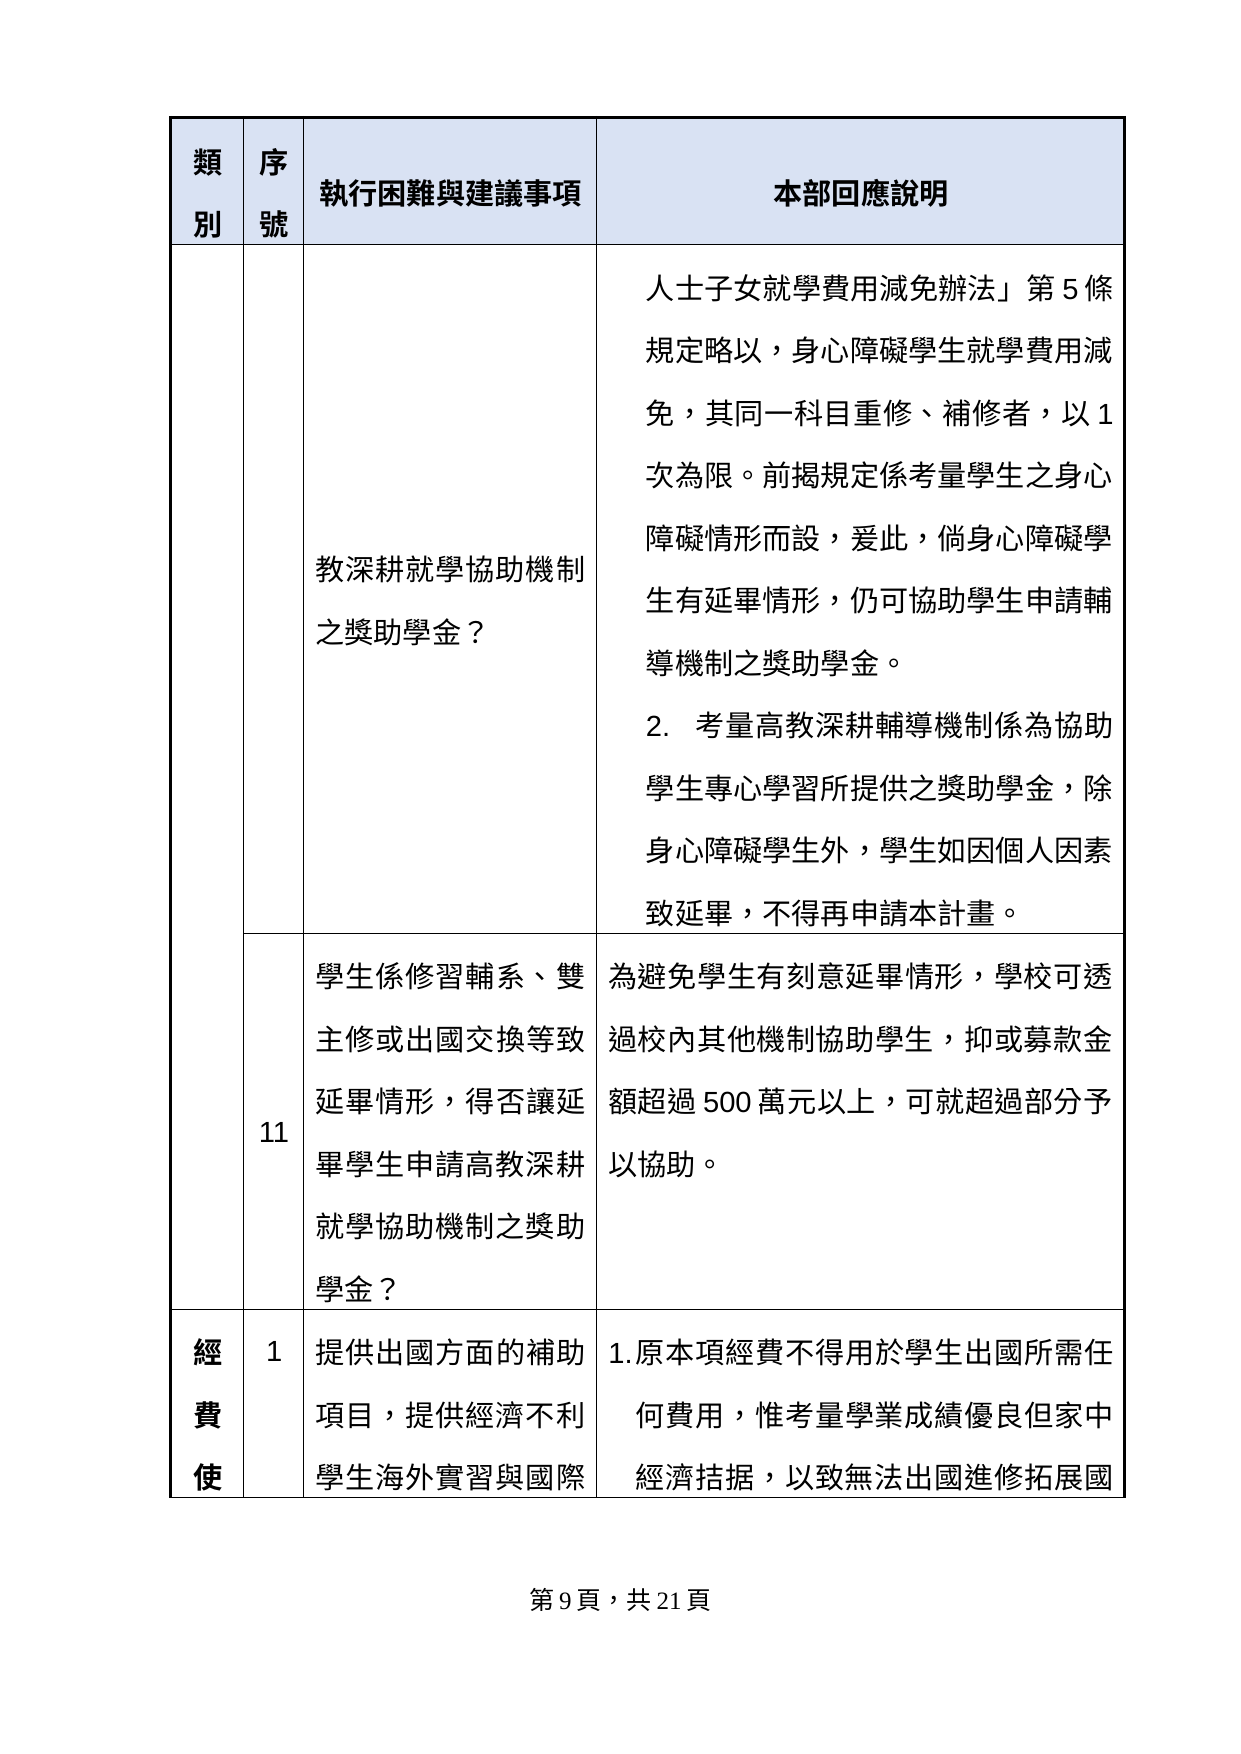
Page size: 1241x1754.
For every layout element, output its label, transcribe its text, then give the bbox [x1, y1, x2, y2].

table_cell 11 [244, 934, 303, 1308]
table_cell [172, 245, 243, 1308]
table_header 本部回應說明 [597, 119, 1123, 244]
table_cell 1 [244, 1310, 303, 1497]
table_cell [244, 245, 303, 932]
table_header 類別 [172, 119, 243, 244]
table_cell 學生係修習輔系、雙主修或出國交換等致延畢情形，得否讓延畢學生申請高教深耕就學協助機制之獎助學金？ [304, 934, 596, 1308]
table_cell 人士子女就學費用減免辦法」第5條規定略以，身心障礙學生就學費用減免，其同一科目重修、補修者，以1次為限。前揭規定係考量學生之身心障礙情形而設，爰此，倘身心障礙學生有延畢情形，仍可協助學生申請輔導機制之獎助學金。 考量高教深耕輔導機制係為協助學生專心學習所提供之獎助學金，除身心障礙學生外，學生如因個人因素致延畢，不得再申請本計畫。 [597, 245, 1123, 932]
table_cell 經費使 [172, 1310, 243, 1497]
table_cell 原本項經費不得用於學生出國所需任何費用，惟考量學業成績優良但家中經濟拮据，以致無法出國進修拓展國 [597, 1310, 1123, 1497]
table_header 序號 [244, 119, 303, 244]
table_cell 教深耕就學協助機制之獎助學金？ [304, 245, 596, 932]
table_cell 為避免學生有刻意延畢情形，學校可透過校內其他機制協助學生，抑或募款金額超過500萬元以上，可就超過部分予以協助。 [597, 934, 1123, 1308]
table_cell 提供出國方面的補助項目，提供經濟不利學生海外實習與國際 [304, 1310, 596, 1497]
table_header 執行困難與建議事項 [304, 119, 596, 244]
